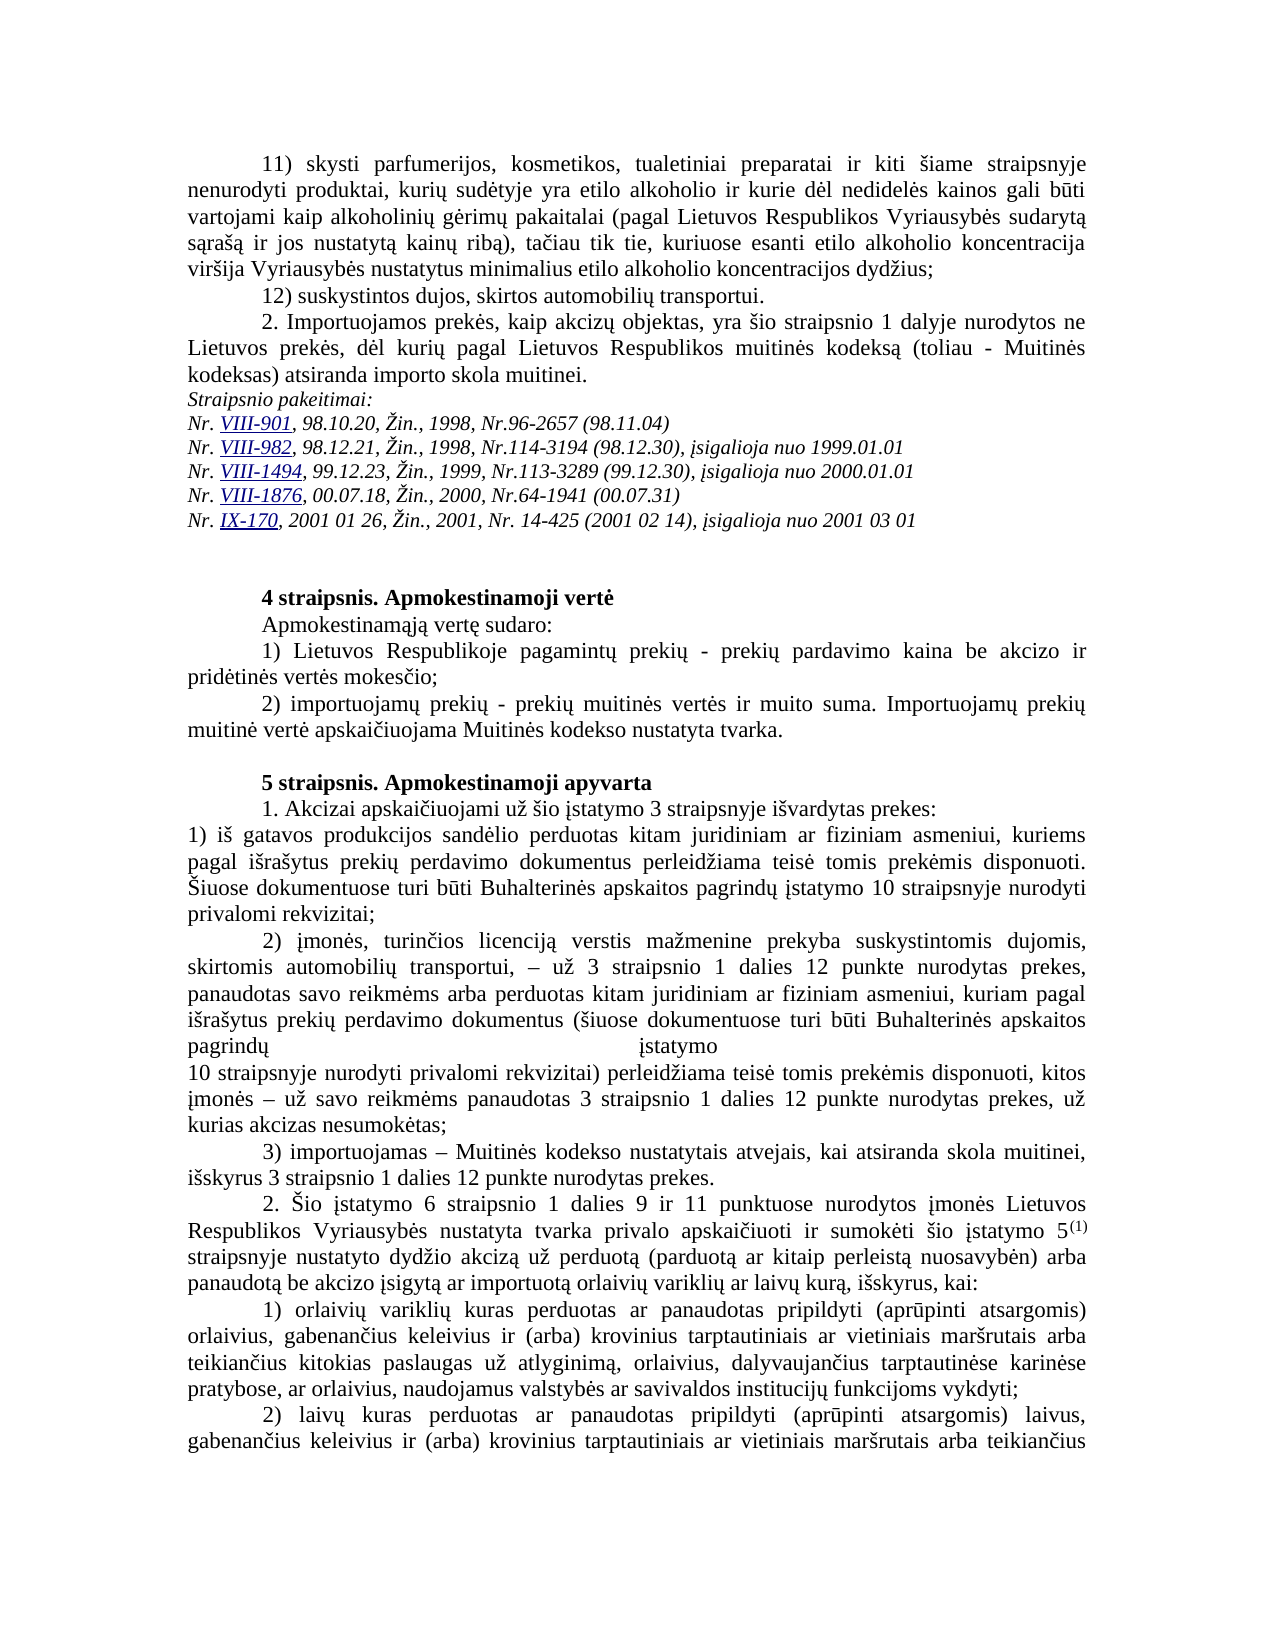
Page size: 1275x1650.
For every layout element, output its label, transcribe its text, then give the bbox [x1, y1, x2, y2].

text 5 straipsnis. Apmokestinamoji apyvarta [187, 769, 1087, 795]
text 1. Akcizai apskaičiuojami už šio įstatymo 3 straipsnyje išvardytas prekes: [187, 795, 1087, 821]
text 2) įmonės, turinčios licenciją verstis mažmenine prekyba suskystintomis dujomis, skirtomis automobilių transportui, – už 3 straipsnio 1 dalies 12 punkte nurodytas prekes, panaudotas savo reikmėms arba perduotas kitam juridiniam ar fiziniam asmeniui, kuriam pagal išrašytus prekių perdavimo dokumentus (šiuose dokumentuose turi būti Buhalterinės apskaitos pagrindų įstatymo 10 straipsnyje nurodyti privalomi rekvizitai) perleidžiama teisė tomis prekėmis disponuoti, kitos įmonės – už savo reikmėms panaudotas 3 straipsnio 1 dalies 12 punkte nurodytas prekes, už kurias akcizas nesumokėtas; [187, 927, 1087, 1138]
text Nr. VIII-982, 98.12.21, Žin., 1998, Nr.114-3194 (98.12.30), įsigalioja nuo 1999.01.01 [187, 435, 1087, 459]
text 2) importuojamų prekių - prekių muitinės vertės ir muito suma. Importuojamų prekių muitinė vertė apskaičiuojama Muitinės kodekso nustatyta tvarka. [187, 690, 1087, 742]
text 2. Importuojamos prekės, kaip akcizų objektas, yra šio straipsnio 1 dalyje nurodytos ne Lietuvos prekės, dėl kurių pagal Lietuvos Respublikos muitinės kodeksą (toliau - Muitinės kodeksas) atsiranda importo skola muitinei. [187, 308, 1087, 387]
text 1) Lietuvos Respublikoje pagamintų prekių - prekių pardavimo kaina be akcizo ir pridėtinės vertės mokesčio; [187, 637, 1087, 690]
text 1) iš gatavos produkcijos sandėlio perduotas kitam juridiniam ar fiziniam asmeniui, kuriems pagal išrašytus prekių perdavimo dokumentus perleidžiama teisė tomis prekėmis disponuoti. Šiuose dokumentuose turi būti Buhalterinės apskaitos pagrindų įstatymo 10 straipsnyje nurodyti privalomi rekvizitai; [187, 821, 1087, 927]
text 2) laivų kuras perduotas ar panaudotas pripildyti (aprūpinti atsargomis) laivus, gabenančius keleivius ir (arba) krovinius tarptautiniais ar vietiniais maršrutais arba teikiančius [187, 1401, 1087, 1454]
text Nr. VIII-901, 98.10.20, Žin., 1998, Nr.96-2657 (98.11.04) [187, 411, 1087, 435]
text 3) importuojamas – Muitinės kodekso nustatytais atvejais, kai atsiranda skola muitinei, išskyrus 3 straipsnio 1 dalies 12 punkte nurodytas prekes. [187, 1138, 1087, 1190]
text Straipsnio pakeitimai: [187, 387, 1087, 411]
text 4 straipsnis. Apmokestinamoji vertė [187, 584, 1087, 611]
text 12) suskystintos dujos, skirtos automobilių transportui. [187, 282, 1087, 308]
text 2. Šio įstatymo 6 straipsnio 1 dalies 9 ir 11 punktuose nurodytos įmonės Lietuvos Respublikos Vyriausybės nustatyta tvarka privalo apskaičiuoti ir sumokėti šio įstatymo 5(1) straipsnyje nustatyto dydžio akcizą už perduotą (parduotą ar kitaip perleistą nuosavybėn) arba panaudotą be akcizo įsigytą ar importuotą orlaivių variklių ar laivų kurą, išskyrus, kai: [187, 1190, 1087, 1296]
text Nr. IX-170, 2001 01 26, Žin., 2001, Nr. 14-425 (2001 02 14), įsigalioja nuo 2001 03 01 [187, 507, 1087, 532]
text 1) orlaivių variklių kuras perduotas ar panaudotas pripildyti (aprūpinti atsargomis) orlaivius, gabenančius keleivius ir (arba) krovinius tarptautiniais ar vietiniais maršrutais arba teikiančius kitokias paslaugas už atlyginimą, orlaivius, dalyvaujančius tarptautinėse karinėse pratybose, ar orlaivius, naudojamus valstybės ar savivaldos institucijų funkcijoms vykdyti; [187, 1296, 1087, 1401]
text Nr. VIII-1876, 00.07.18, Žin., 2000, Nr.64-1941 (00.07.31) [187, 483, 1087, 507]
text 11) skysti parfumerijos, kosmetikos, tualetiniai preparatai ir kiti šiame straipsnyje nenurodyti produktai, kurių sudėtyje yra etilo alkoholio ir kurie dėl nedidelės kainos gali būti vartojami kaip alkoholinių gėrimų pakaitalai (pagal Lietuvos Respublikos Vyriausybės sudarytą sąrašą ir jos nustatytą kainų ribą), tačiau tik tie, kuriuose esanti etilo alkoholio koncentracija viršija Vyriausybės nustatytus minimalius etilo alkoholio koncentracijos dydžius; [187, 150, 1087, 282]
text Apmokestinamąją vertę sudaro: [187, 611, 1087, 637]
text Nr. VIII-1494, 99.12.23, Žin., 1999, Nr.113-3289 (99.12.30), įsigalioja nuo 2000.01.01 [187, 459, 1087, 483]
